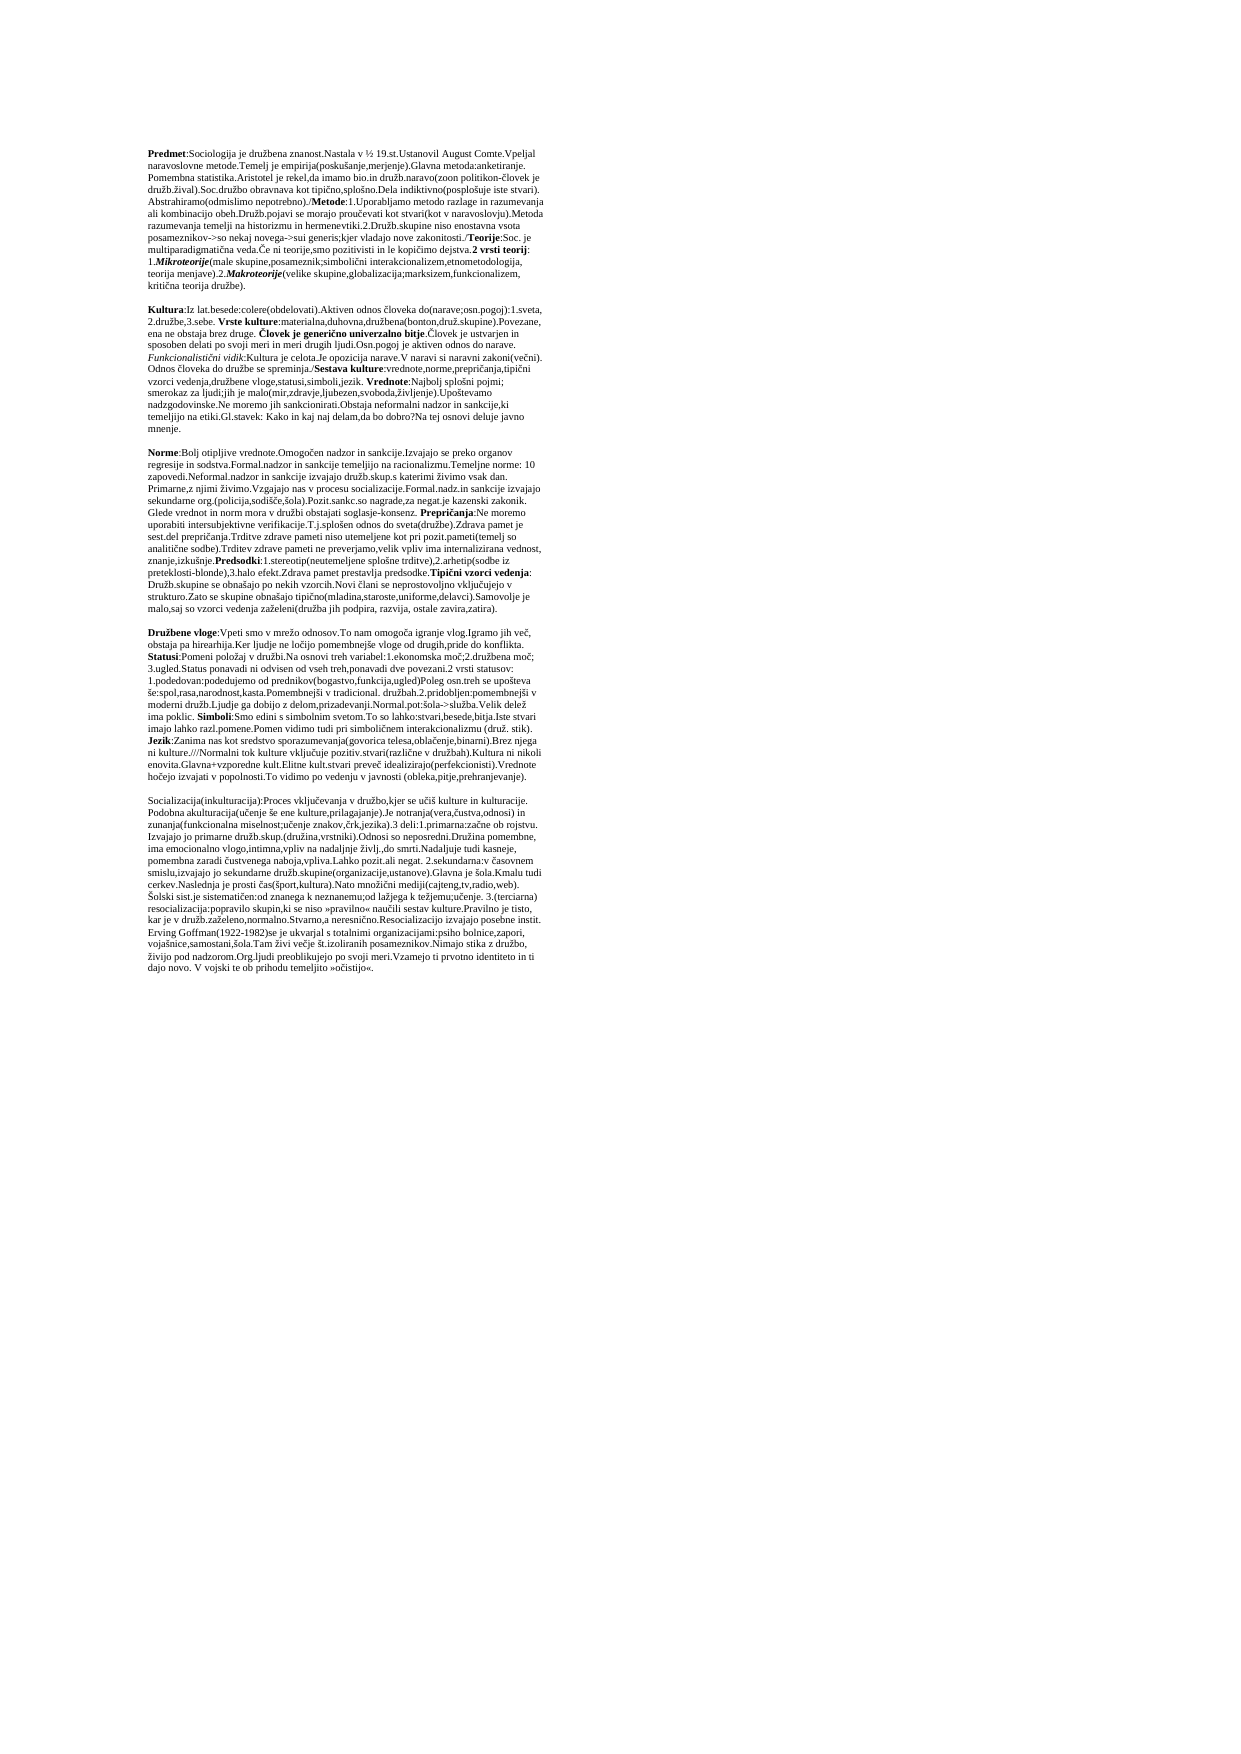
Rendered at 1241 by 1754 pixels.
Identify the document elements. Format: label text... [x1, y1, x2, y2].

text Socializacija(inkulturacija):Proces vključevanja v družbo,kjer se učiš kulture in kulturacije. Podobna akulturacija(učenje še ene kulture,prilagajanje).Je notranja(vera,čustva,odnosi) in zunanja(funkcionalna miselnost;učenje znakov,črk,jezika).3 deli:1.primarna:začne ob rojstvu. Izvajajo jo primarne družb.skup.(družina,vrstniki).Odnosi so neposredni.Družina pomembne, ima emocionalno vlogo,intimna,vpliv na nadaljnje življ.,do smrti.Nadaljuje tudi kasneje, pomembna zaradi čustvenega naboja,vpliva.Lahko pozit.ali negat. 2.sekundarna:v časovnem smislu,izvajajo jo sekundarne družb.skupine(organizacije,ustanove).Glavna je šola.Kmalu tudi cerkev.Naslednja je prosti čas(šport,kultura).Nato množični mediji(cajteng,tv,radio,web). Šolski sist.je sistematičen:od znanega k neznanemu;od lažjega k težjemu;učenje. 3.(terciarna) resocializacija:popravilo skupin,ki se niso »pravilno« naučili sestav kulture.Pravilno je tisto, kar je v družb.zaželeno,normalno.Stvarno,a neresnično.Resocializacijo izvajajo posebne instit. Erving Goffman(1922-1982)se je ukvarjal s totalnimi organizacijami:psiho bolnice,zapori, vojašnice,samostani,šola.Tam živi večje št.izoliranih posameznikov.Nimajo stika z družbo, živijo pod nadzorom.Org.ljudi preoblikujejo po svoji meri.Vzamejo ti prvotno identiteto in ti dajo novo. V vojski te ob prihodu temeljito »očistijo«. [148, 794, 544, 974]
text Norme:Bolj otipljive vrednote.Omogočen nadzor in sankcije.Izvajajo se preko organov regresije in sodstva.Formal.nadzor in sankcije temeljijo na racionalizmu.Temeljne norme: 10 zapovedi.Neformal.nadzor in sankcije izvajajo družb.skup.s katerimi živimo vsak dan. Primarne,z njimi živimo.Vzgajajo nas v procesu socializacije.Formal.nadz.in sankcije izvajajo sekundarne org.(policija,sodišče,šola).Pozit.sankc.so nagrade,za negat.je kazenski zakonik. Glede vrednot in norm mora v družbi obstajati soglasje-konsenz. Prepričanja:Ne moremo uporabiti intersubjektivne verifikacije.T.j.splošen odnos do sveta(družbe).Zdrava pamet je sest.del prepričanja.Trditve zdrave pameti niso utemeljene kot pri pozit.pameti(temelj so analitične sodbe).Trditev zdrave pameti ne preverjamo,velik vpliv ima internalizirana vednost, znanje,izkušnje.Predsodki:1.stereotip(neutemeljene splošne trditve),2.arhetip(sodbe iz preteklosti-blonde),3.halo efekt.Zdrava pamet prestavlja predsodke.Tipični vzorci vedenja: Družb.skupine se obnašajo po nekih vzorcih.Novi člani se neprostovoljno vključujejo v strukturo.Zato se skupine obnašajo tipično(mladina,staroste,uniforme,delavci).Samovolje je malo,saj so vzorci vedenja zaželeni(družba jih podpira, razvija, ostale zavira,zatira). [148, 447, 544, 615]
text Predmet:Sociologija je družbena znanost.Nastala v ½ 19.st.Ustanovil August Comte.Vpeljal naravoslovne metode.Temelj je empirija(poskušanje,merjenje).Glavna metoda:anketiranje. Pomembna statistika.Aristotel je rekel,da imamo bio.in družb.naravo(zoon politikon-človek je družb.žival).Soc.družbo obravnava kot tipično,splošno.Dela indiktivno(posplošuje iste stvari). Abstrahiramo(odmislimo nepotrebno)./Metode:1.Uporabljamo metodo razlage in razumevanja ali kombinacijo obeh.Družb.pojavi se morajo proučevati kot stvari(kot v naravoslovju).Metoda razumevanja temelji na historizmu in hermenevtiki.2.Družb.skupine niso enostavna vsota posameznikov->so nekaj novega->sui generis;kjer vladajo nove zakonitosti./Teorije:Soc. je multiparadigmatična veda.Če ni teorije,smo pozitivisti in le kopičimo dejstva.2 vrsti teorij: 1.Mikroteorije(male skupine,posameznik;simbolični interakcionalizem,etnometodologija, teorija menjave).2.Makroteorije(velike skupine,globalizacija;marksizem,funkcionalizem, kritična teorija družbe). [148, 148, 544, 291]
text Kultura:Iz lat.besede:colere(obdelovati).Aktiven odnos človeka do(narave;osn.pogoj):1.sveta, 2.družbe,3.sebe. Vrste kulture:materialna,duhovna,družbena(bonton,druž.skupine).Povezane, ena ne obstaja brez druge. Človek je generično univerzalno bitje.Človek je ustvarjen in sposoben delati po svoji meri in meri drugih ljudi.Osn.pogoj je aktiven odnos do narave. Funkcionalistični vidik:Kultura je celota.Je opozicija narave.V naravi si naravni zakoni(večni). Odnos človeka do družbe se spreminja./Sestava kulture:vrednote,norme,prepričanja,tipični vzorci vedenja,družbene vloge,statusi,simboli,jezik. Vrednote:Najbolj splošni pojmi; smerokaz za ljudi;jih je malo(mir,zdravje,ljubezen,svoboda,življenje).Upoštevamo nadzgodovinske.Ne moremo jih sankcionirati.Obstaja neformalni nadzor in sankcije,ki temeljijo na etiki.Gl.stavek: Kako in kaj naj delam,da bo dobro?Na tej osnovi deluje javno mnenje. [148, 303, 544, 435]
text Družbene vloge:Vpeti smo v mrežo odnosov.To nam omogoča igranje vlog.Igramo jih več, obstaja pa hirearhija.Ker ljudje ne ločijo pomembnejše vloge od drugih,pride do konflikta. Statusi:Pomeni položaj v družbi.Na osnovi treh variabel:1.ekonomska moč;2.družbena moč; 3.ugled.Status ponavadi ni odvisen od vseh treh,ponavadi dve povezani.2 vrsti statusov: 1.podedovan:podedujemo od prednikov(bogastvo,funkcija,ugled)Poleg osn.treh se upošteva še:spol,rasa,narodnost,kasta.Pomembnejši v tradicional. družbah.2.pridobljen:pomembnejši v moderni družb.Ljudje ga dobijo z delom,prizadevanji.Normal.pot:šola->služba.Velik delež ima poklic. Simboli:Smo edini s simbolnim svetom.To so lahko:stvari,besede,bitja.Iste stvari imajo lahko razl.pomene.Pomen vidimo tudi pri simboličnem interakcionalizmu (druž. stik). Jezik:Zanima nas kot sredstvo sporazumevanja(govorica telesa,oblačenje,binarni).Brez njega ni kulture.///Normalni tok kulture vključuje pozitiv.stvari(različne v družbah).Kultura ni nikoli enovita.Glavna+vzporedne kult.Elitne kult.stvari preveč idealizirajo(perfekcionisti).Vrednote hočejo izvajati v popolnosti.To vidimo po vedenju v javnosti (obleka,pitje,prehranjevanje). [148, 627, 544, 782]
